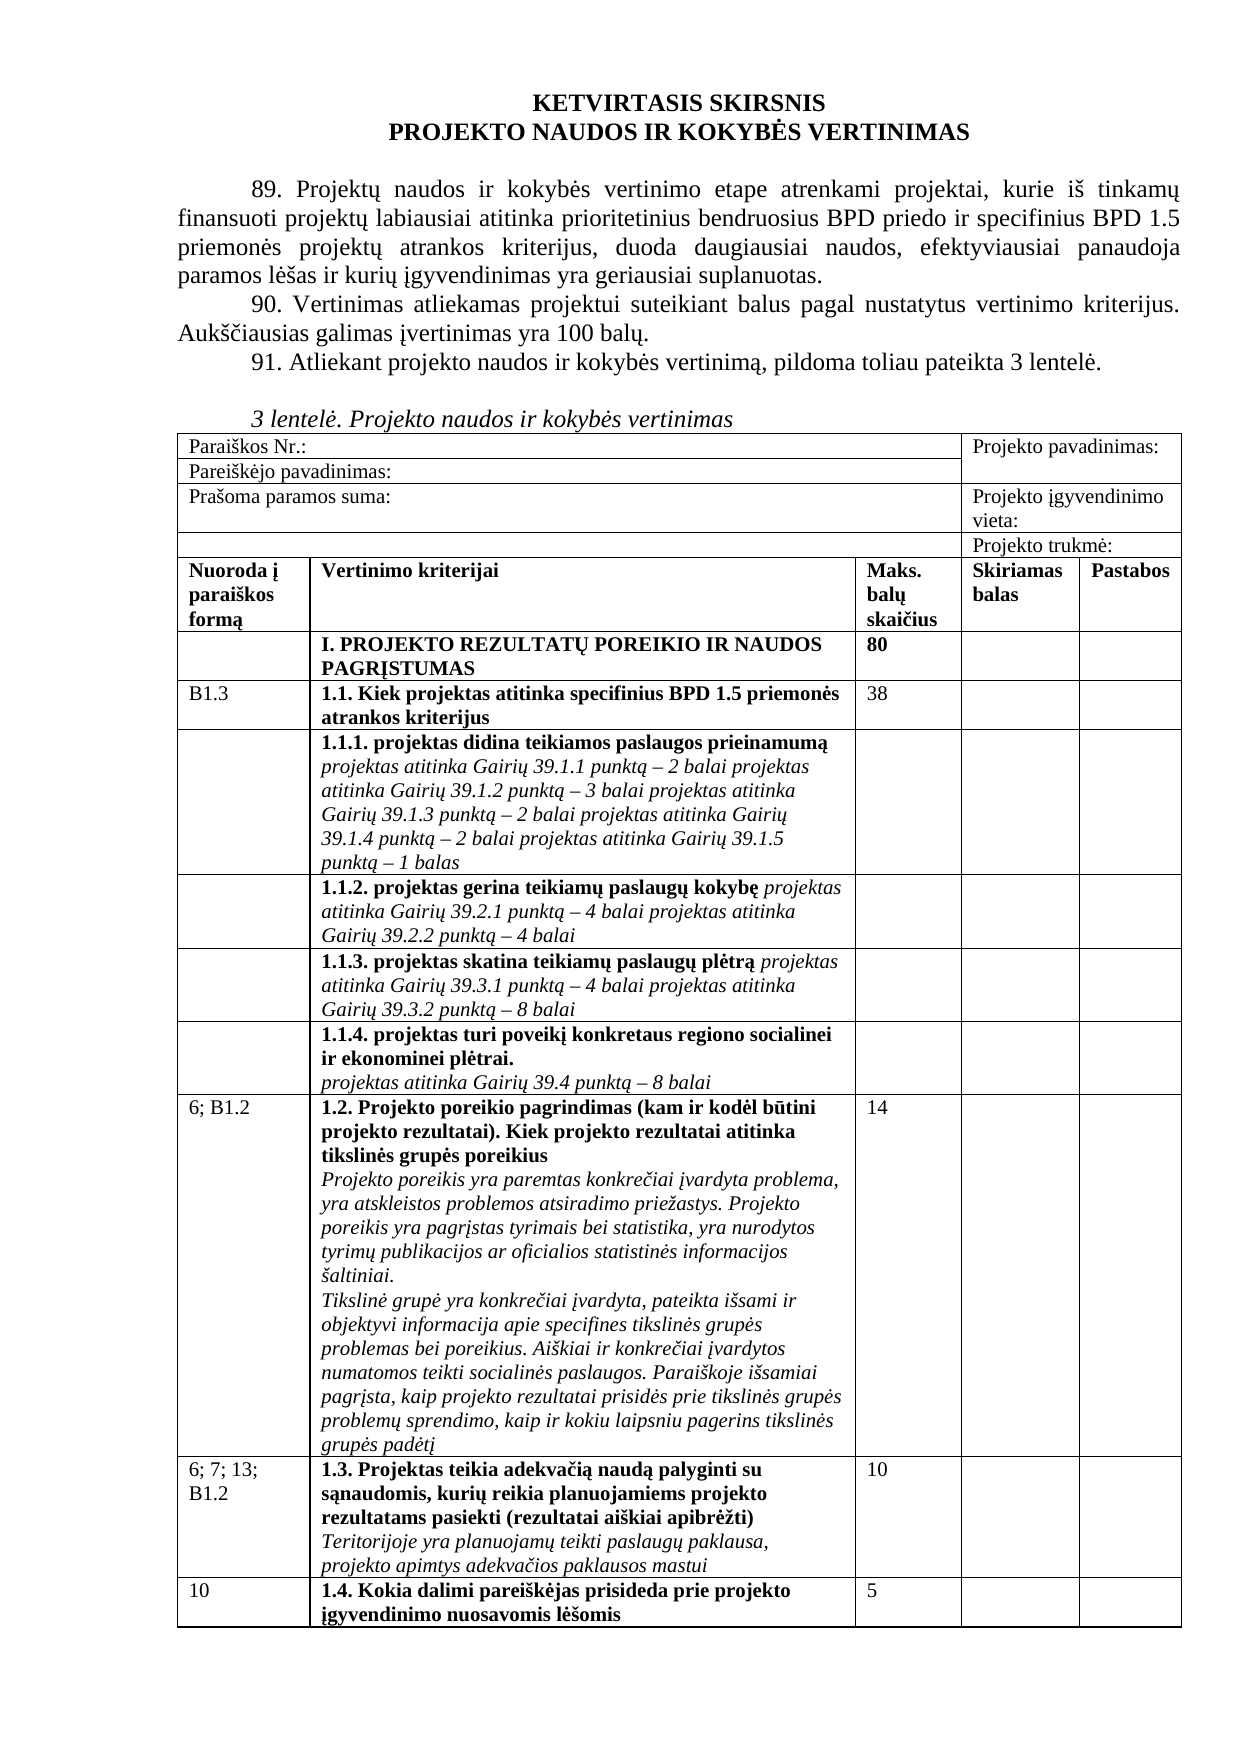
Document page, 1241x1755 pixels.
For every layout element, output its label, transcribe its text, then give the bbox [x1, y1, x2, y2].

table_cell 10 [178, 1578, 309, 1626]
table_cell I. PROJEKTO REZULTATŲ POREIKIO IR NAUDOS PAGRĮSTUMAS [311, 632, 855, 680]
table_cell 80 [856, 632, 961, 680]
text 3 lentelė. Projekto naudos ir kokybės vertinimas [177, 404, 1181, 433]
table_cell B1.3 [178, 681, 309, 729]
table_cell [1080, 1095, 1181, 1456]
table_cell 5 [856, 1578, 961, 1626]
table_cell 10 [856, 1457, 961, 1577]
table_cell [178, 730, 309, 874]
table_cell [962, 875, 1079, 947]
table_cell [178, 533, 961, 557]
table_cell [962, 1457, 1079, 1577]
table_cell Pareiškėjo pavadinimas: [178, 459, 961, 483]
table_cell [1080, 730, 1181, 874]
table_cell 1.4. Kokia dalimi pareiškėjas prisideda prie projekto įgyvendinimo nuosavomis lėšomis [311, 1578, 855, 1626]
table_cell 1.1. Kiek projektas atitinka specifinius BPD 1.5 priemonės atrankos kriterijus [311, 681, 855, 729]
text 91. Atliekant projekto naudos ir kokybės vertinimą, pildoma toliau pateikta 3 lentelė. [177, 347, 1181, 375]
table_cell Skiriamas balas [962, 558, 1079, 631]
table_cell 1.1.4. projektas turi poveikį konkretaus regiono socialinei ir ekonominei plėtrai. projektas atitinka Gairių 39.4 punktą – 8 balai [311, 1022, 855, 1094]
table_cell Pastabos [1080, 558, 1181, 631]
table_cell 1.2. Projekto poreikio pagrindimas (kam ir kodėl būtini projekto rezultatai). Kiek projekto rezultatai atitinka tikslinės grupės poreikius Projekto poreikis yra paremtas konkrečiai įvardyta problema, yra atskleistos problemos atsiradimo priežastys. Projekto poreikis yra pagrįstas tyrimais bei statistika, yra nurodytos tyrimų publikacijos ar oficialios statistinės informacijos šaltiniai. Tikslinė grupė yra konkrečiai įvardyta, pateikta išsami ir objektyvi informacija apie specifines tikslinės grupės problemas bei poreikius. Aiškiai ir konkrečiai įvardytos numatomos teikti socialinės paslaugos. Paraiškoje išsamiai pagrįsta, kaip projekto rezultatai prisidės prie tikslinės grupės problemų sprendimo, kaip ir kokiu laipsniu pagerins tikslinės grupės padėtį [311, 1095, 855, 1456]
table_cell Projekto įgyvendinimo vieta: [962, 484, 1181, 532]
text 89. Projektų naudos ir kokybės vertinimo etape atrenkami projektai, kurie iš tinkamų finansuoti projektų labiausiai atitinka prioritetinius bendruosius BPD priedo ir specifinius BPD 1.5 priemonės projektų atrankos kriterijus, duoda daugiausiai naudos, efektyviausiai panaudoja paramos lėšas ir kurių įgyvendinimas yra geriausiai suplanuotas. [177, 174, 1181, 289]
table_cell [962, 1022, 1079, 1094]
table_cell 1.1.3. projektas skatina teikiamų paslaugų plėtrą projektas atitinka Gairių 39.3.1 punktą – 4 balai projektas atitinka Gairių 39.3.2 punktą – 8 balai [311, 949, 855, 1021]
table_cell 6; 7; 13; B1.2 [178, 1457, 309, 1577]
table_header Paraiškos Nr.: [178, 434, 961, 458]
table_cell [1080, 875, 1181, 947]
table_cell [962, 1095, 1079, 1456]
table_cell [1080, 949, 1181, 1021]
table_cell 1.1.1. projektas didina teikiamos paslaugos prieinamumą projektas atitinka Gairių 39.1.1 punktą – 2 balai projektas atitinka Gairių 39.1.2 punktą – 3 balai projektas atitinka Gairių 39.1.3 punktą – 2 balai projektas atitinka Gairių 39.1.4 punktą – 2 balai projektas atitinka Gairių 39.1.5 punktą – 1 balas [311, 730, 855, 874]
table_cell 1.1.2. projektas gerina teikiamų paslaugų kokybę projektas atitinka Gairių 39.2.1 punktą – 4 balai projektas atitinka Gairių 39.2.2 punktą – 4 balai [311, 875, 855, 947]
table_cell [962, 681, 1079, 729]
table_cell [178, 1022, 309, 1094]
table_cell Vertinimo kriterijai [311, 558, 855, 631]
table_cell [1080, 632, 1181, 680]
text 90. Vertinimas atliekamas projektui suteikiant balus pagal nustatytus vertinimo kriterijus. Aukščiausias galimas įvertinimas yra 100 balų. [177, 289, 1181, 347]
table_cell Nuoroda į paraiškos formą [178, 558, 309, 631]
table_cell [962, 632, 1079, 680]
table_cell 14 [856, 1095, 961, 1456]
table_cell Maks. balų skaičius [856, 558, 961, 631]
table_cell [1080, 1022, 1181, 1094]
table_cell [1080, 681, 1181, 729]
table_cell 38 [856, 681, 961, 729]
table_cell [962, 1578, 1079, 1626]
table_header Projekto pavadinimas: [962, 434, 1181, 483]
table_cell [856, 949, 961, 1021]
table_cell [178, 875, 309, 947]
table_cell [962, 730, 1079, 874]
table_cell [962, 949, 1079, 1021]
text PROJEKTO NAUDOS IR KOKYBĖS VERTINIMAS [177, 117, 1181, 145]
table_cell [1080, 1457, 1181, 1577]
text KETVIRTASIS SKIRSNIS [177, 88, 1181, 117]
table_cell Prašoma paramos suma: [178, 484, 961, 532]
table_cell [178, 632, 309, 680]
table_cell 1.3. Projektas teikia adekvačią naudą palyginti su sąnaudomis, kurių reikia planuojamiems projekto rezultatams pasiekti (rezultatai aiškiai apibrėžti) Teritorijoje yra planuojamų teikti paslaugų paklausa, projekto apimtys adekvačios paklausos mastui [311, 1457, 855, 1577]
table_cell Projekto trukmė: [962, 533, 1181, 557]
table_cell [1080, 1578, 1181, 1626]
table_cell [856, 730, 961, 874]
table_cell [856, 1022, 961, 1094]
table_cell [856, 875, 961, 947]
table_cell [178, 949, 309, 1021]
table_cell 6; B1.2 [178, 1095, 309, 1456]
